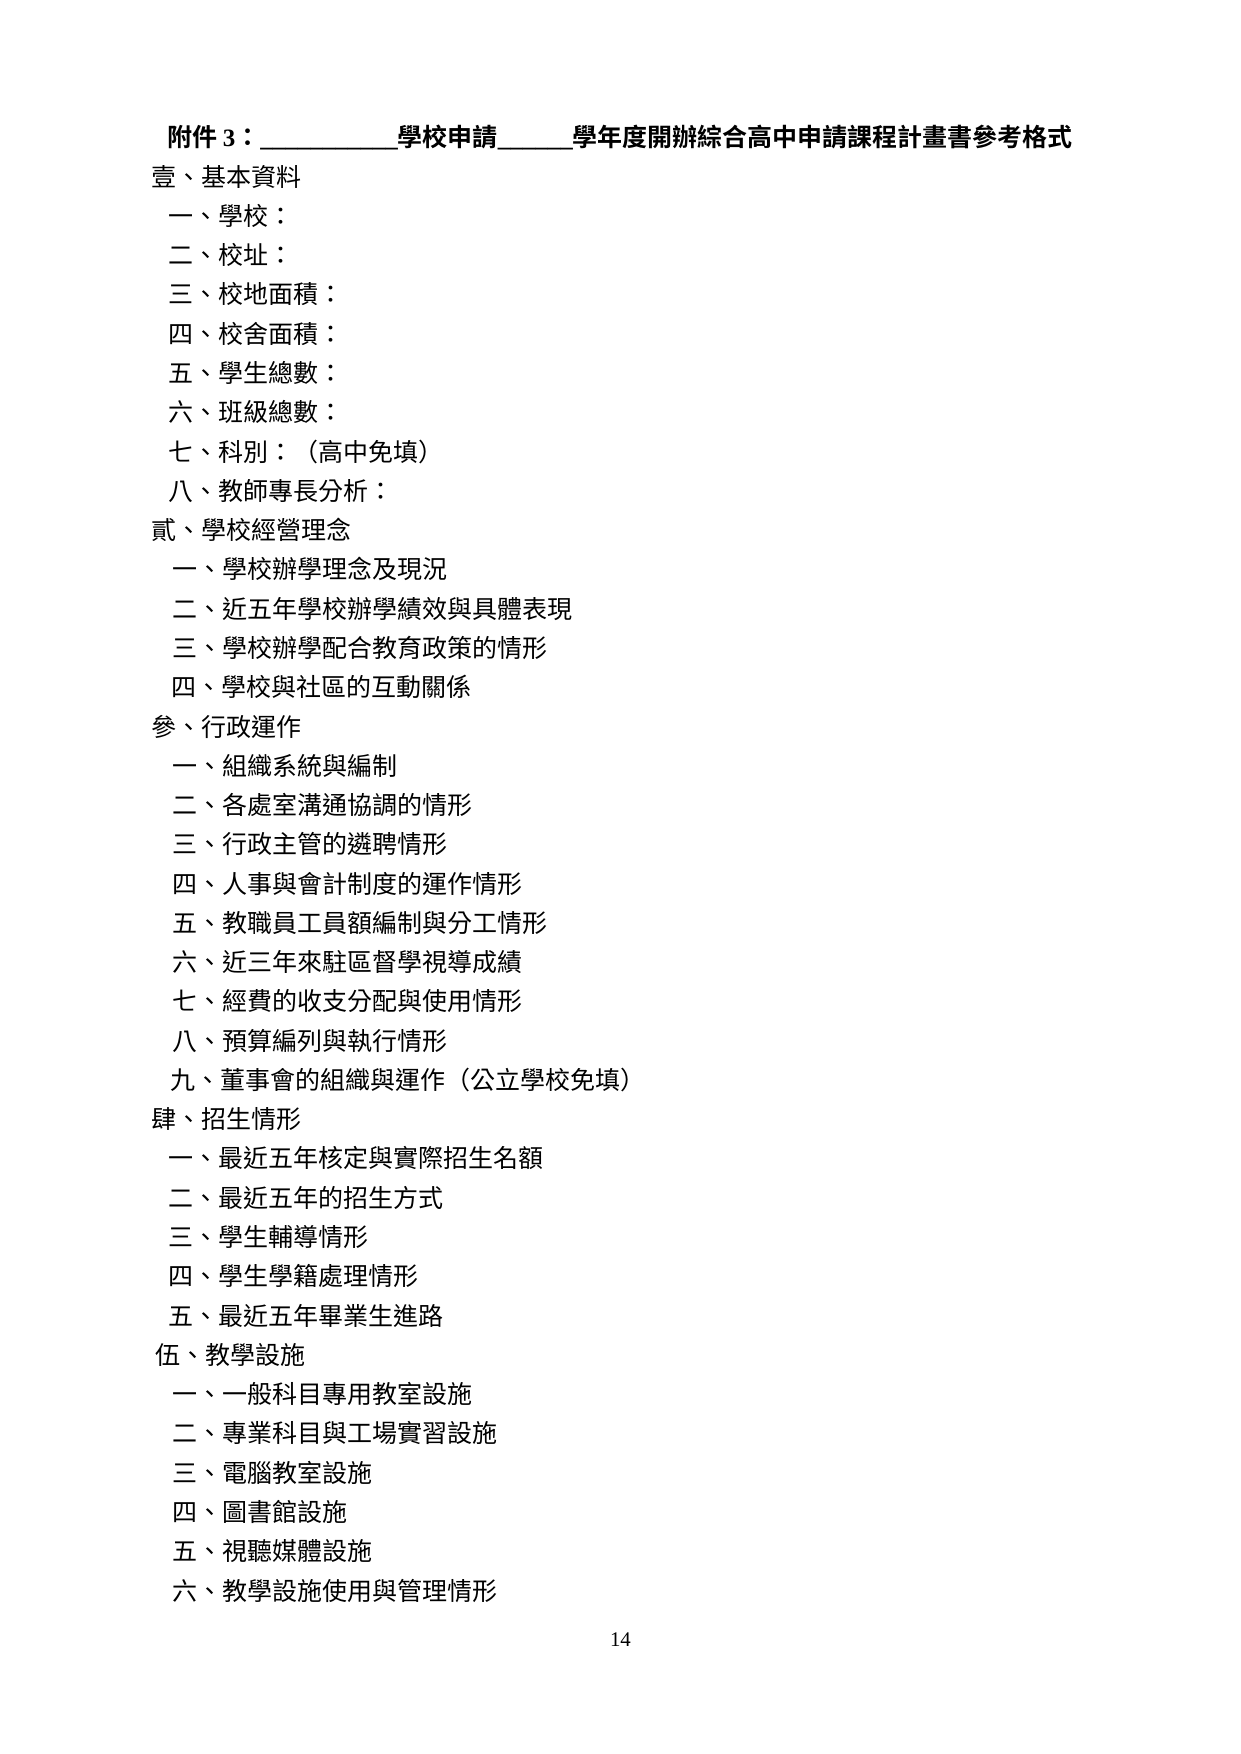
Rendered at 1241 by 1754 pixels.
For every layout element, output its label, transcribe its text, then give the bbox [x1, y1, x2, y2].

text 六、教學設施使用與管理情形 [118, 1569, 1122, 1609]
text 六、近三年來駐區督學視導成績 [172, 941, 1122, 980]
text 三、校地面積： [118, 273, 1122, 313]
text 九、董事會的組織與運作（公立學校免填） [171, 1059, 1122, 1098]
text 五、視聽媒體設施 [118, 1530, 1122, 1569]
text 肆、招生情形 [151, 1098, 1122, 1137]
text 三、電腦教室設施 [118, 1452, 1122, 1491]
text 二、專業科目與工場實習設施 [118, 1412, 1122, 1452]
text 四、校舍面積： [118, 313, 1122, 352]
text 七、科別：（高中免填） [118, 431, 1122, 470]
text 四、圖書館設施 [118, 1491, 1122, 1530]
text 五、學生總數： [118, 352, 1122, 391]
text 一、學校： [118, 195, 1122, 234]
text 六、班級總數： [118, 391, 1122, 431]
text 七、經費的收支分配與使用情形 [172, 980, 1122, 1020]
text 伍、教學設施 [155, 1334, 1122, 1373]
text 一、學校辦學理念及現況 [172, 548, 1122, 588]
text 一、組織系統與編制 [172, 745, 1122, 784]
text 一、一般科目專用教室設施 [118, 1373, 1122, 1412]
text 三、學校辦學配合教育政策的情形 [172, 627, 1122, 666]
text 三、行政主管的遴聘情形 [172, 823, 1122, 863]
text 壹、基本資料 [151, 156, 1122, 195]
text 三、學生輔導情形 [118, 1216, 1122, 1255]
text 二、各處室溝通協調的情形 [172, 784, 1122, 823]
text 二、校址： [118, 234, 1122, 273]
text 四、學生學籍處理情形 [118, 1255, 1122, 1294]
text 四、人事與會計制度的運作情形 [172, 863, 1122, 902]
text 八、教師專長分析： [118, 470, 1122, 509]
text 八、預算編列與執行情形 [172, 1020, 1122, 1059]
text 二、最近五年的招生方式 [118, 1177, 1122, 1216]
text 五、最近五年畢業生進路 [118, 1294, 1122, 1334]
text 參、行政運作 [151, 706, 1122, 745]
text 附件3：___________學校申請______學年度開辦綜合高中申請課程計畫書參考格式 [118, 116, 1122, 156]
text 五、教職員工員額編制與分工情形 [172, 902, 1122, 941]
text 二、近五年學校辦學績效與具體表現 [172, 588, 1122, 627]
text 一、最近五年核定與實際招生名額 [118, 1137, 1122, 1177]
text 貳、學校經營理念 [151, 509, 1122, 548]
text 四、學校與社區的互動關係 [118, 666, 1122, 706]
